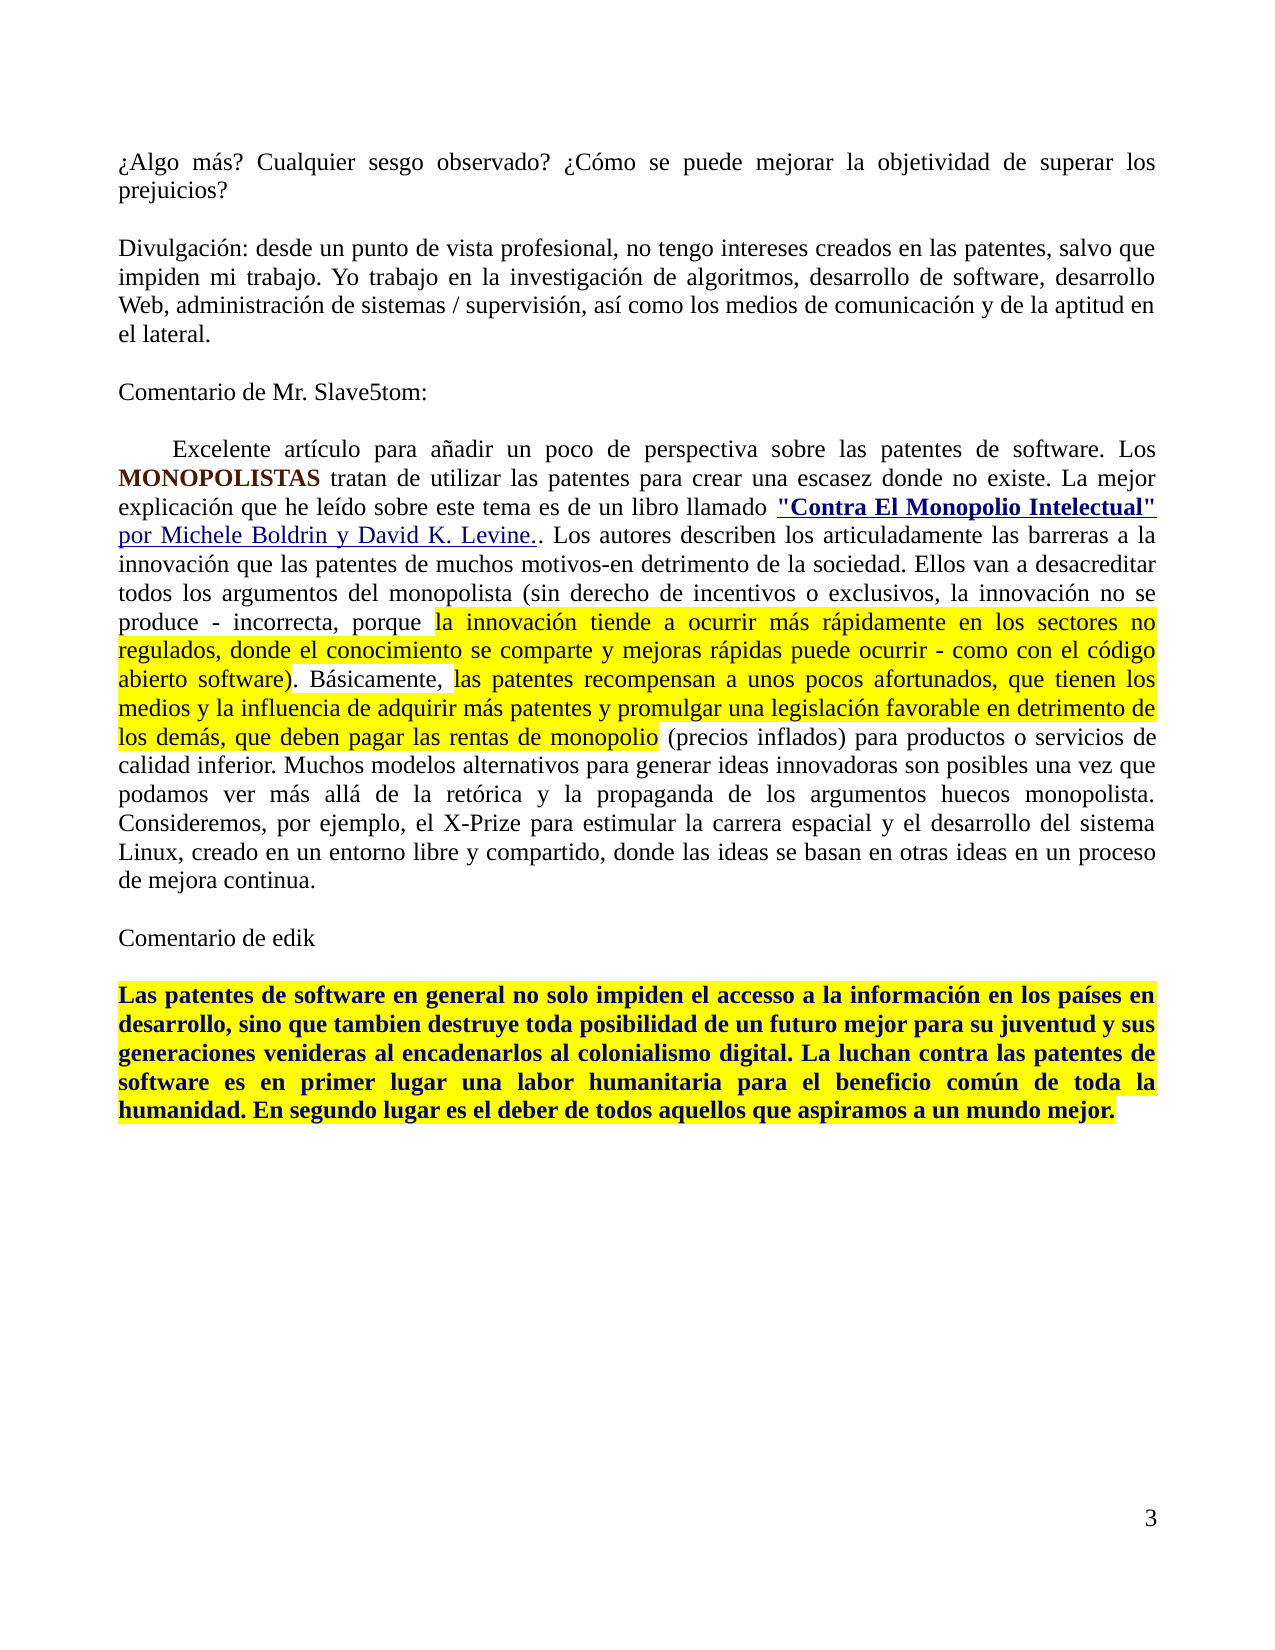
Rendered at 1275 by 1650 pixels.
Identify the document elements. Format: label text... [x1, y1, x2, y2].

text Las patentes de software en general no solo impiden el accesso a la información en los países en desarrollo, sino que tambien destruye toda posibilidad de un futuro mejor para su juventud y sus generaciones venideras al encadenarlos al colonialismo digital. La luchan contra las patentes de software es en primer lugar una labor humanitaria para el beneficio común de toda la humanidad. En segundo lugar es el deber de todos aquellos que aspiramos a un mundo mejor. [118, 981, 1157, 1124]
text ¿Algo más? Cualquier sesgo observado? ¿Cómo se puede mejorar la objetividad de superar los prejuicios? [118, 147, 1157, 204]
text Comentario de Mr. Slave5tom: [118, 377, 1157, 406]
text Comentario de edik [118, 923, 1157, 952]
text Excelente artículo para añadir un poco de perspectiva sobre las patentes de software. Los MONOPOLISTAS tratan de utilizar las patentes para crear una escasez donde no existe. La mejor explicación que he leído sobre este tema es de un libro llamado "Contra El Monopolio Intelectual" por Michele Boldrin y David K. Levine.. Los autores describen los articuladamente las barreras a la innovación que las patentes de muchos motivos-en detrimento de la sociedad. Ellos van a desacreditar todos los argumentos del monopolista (sin derecho de incentivos o exclusivos, la innovación no se produce - incorrecta, porque la innovación tiende a ocurrir más rápidamente en los sectores no regulados, donde el conocimiento se comparte y mejoras rápidas puede ocurrir - como con el código abierto software). Básicamente, las patentes recompensan a unos pocos afortunados, que tienen los medios y la influencia de adquirir más patentes y promulgar una legislación favorable en detrimento de los demás, que deben pagar las rentas de monopolio (precios inflados) para productos o servicios de calidad inferior. Muchos modelos alternativos para generar ideas innovadoras son posibles una vez que podamos ver más allá de la retórica y la propaganda de los argumentos huecos monopolista. Consideremos, por ejemplo, el X-Prize para estimular la carrera espacial y el desarrollo del sistema Linux, creado en un entorno libre y compartido, donde las ideas se basan en otras ideas en un proceso de mejora continua. [118, 434, 1157, 894]
text Divulgación: desde un punto de vista profesional, no tengo intereses creados en las patentes, salvo que impiden mi trabajo. Yo trabajo en la investigación de algoritmos, desarrollo de software, desarrollo Web, administración de sistemas / supervisión, así como los medios de comunicación y de la aptitud en el lateral. [118, 233, 1157, 348]
